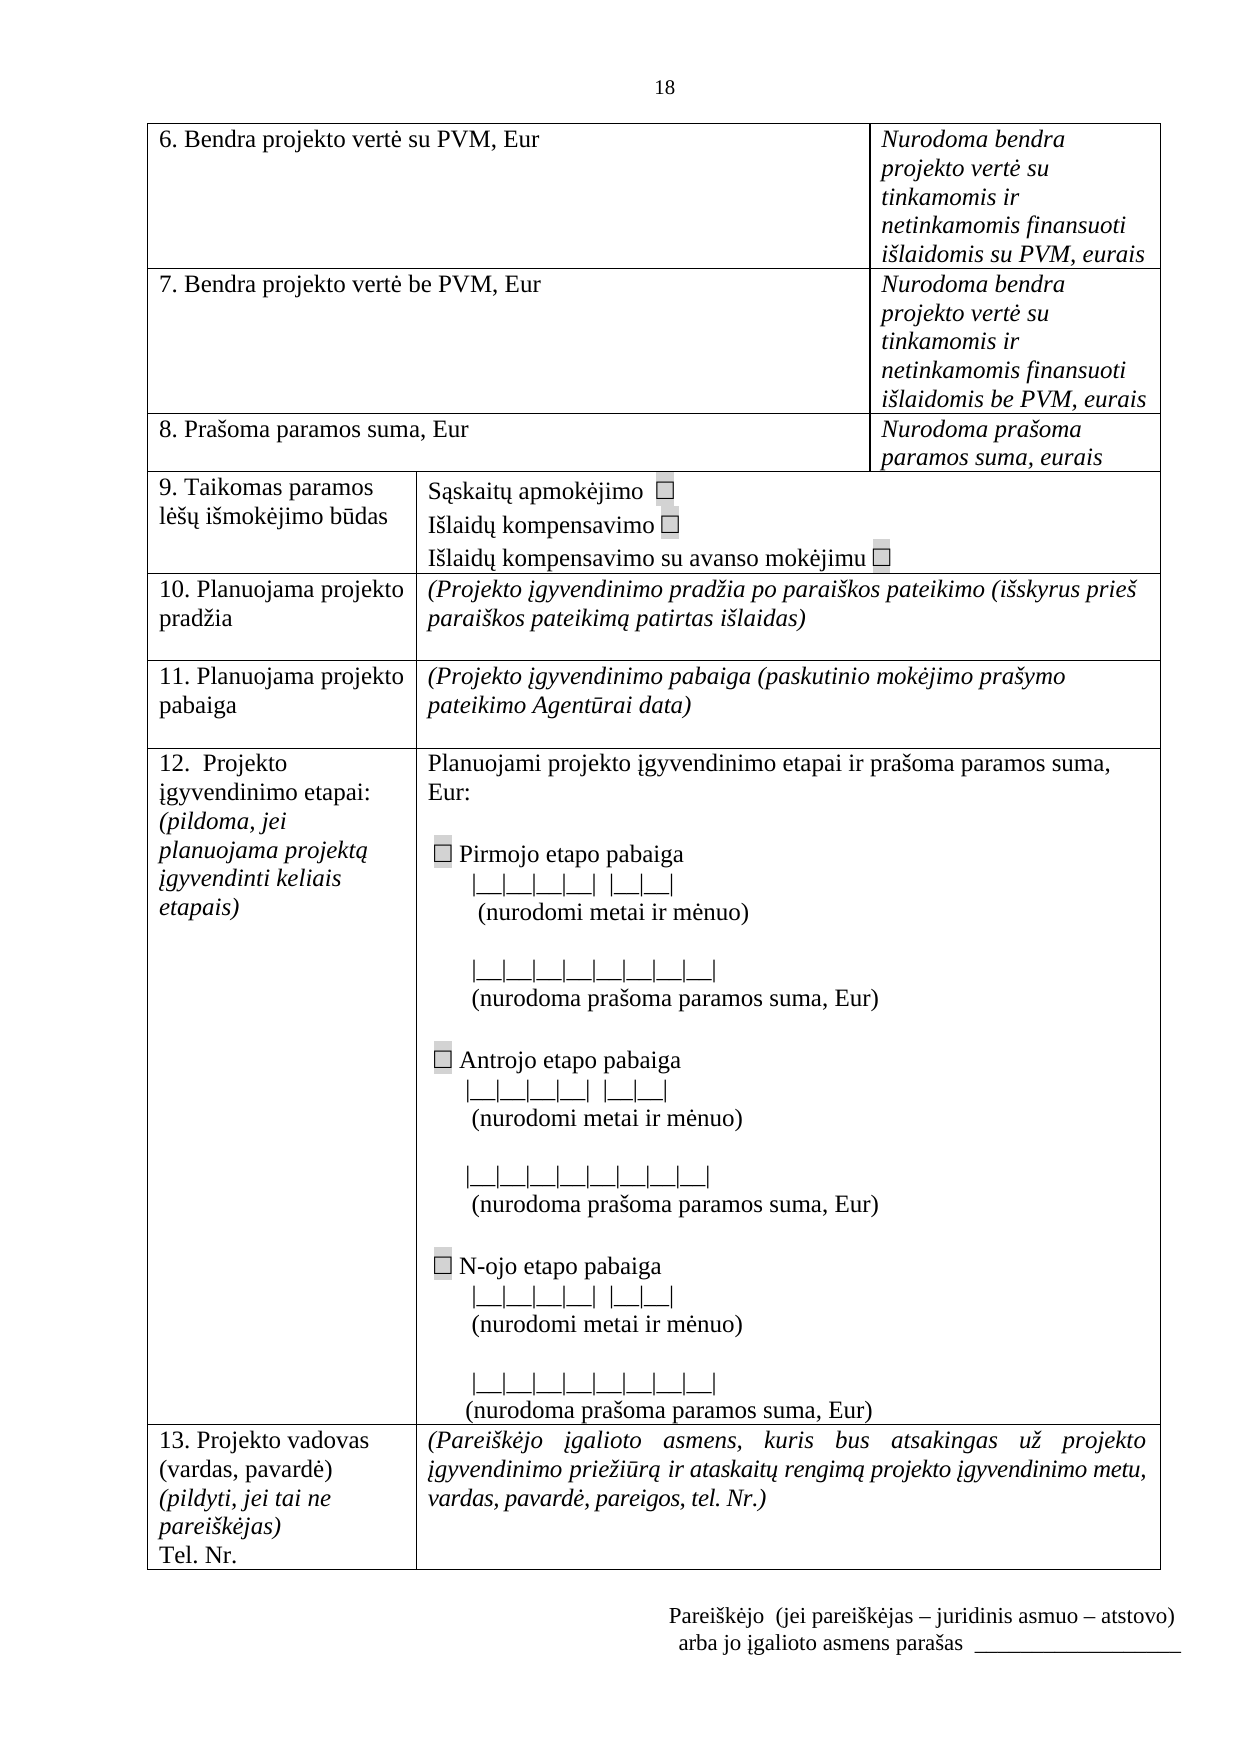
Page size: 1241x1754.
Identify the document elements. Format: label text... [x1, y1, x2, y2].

table_cell 11. Planuojama projekto pabaiga [148, 661, 416, 747]
table_cell 12. Projekto įgyvendinimo etapai: (pildoma, jei planuojama projektą įgyvendinti keliais etapais) [148, 749, 416, 1424]
table_cell (Projekto įgyvendinimo pabaiga (paskutinio mokėjimo prašymo pateikimo Agentūrai data) [417, 661, 1160, 747]
table_cell Sąskaitų apmokėjimo □ Išlaidų kompensavimo □ Išlaidų kompensavimo su avanso mokėjimu □ [417, 472, 1160, 573]
table_cell 8. Prašoma paramos suma, Eur [148, 414, 869, 471]
table_cell 7. Bendra projekto vertė be PVM, Eur [148, 269, 869, 413]
table_cell (Pareiškėjo įgalioto asmens, kuris bus atsakingas už projekto įgyvendinimo priežiūrą ir ataskaitų rengimą projekto įgyvendinimo metu, vardas, pavardė, pareigos, tel. Nr.) [417, 1425, 1160, 1569]
table_cell 10. Planuojama projekto pradžia [148, 574, 416, 660]
table_cell Nurodoma bendra projekto vertė su tinkamomis ir netinkamomis finansuoti išlaidomis be PVM, eurais [871, 269, 1160, 413]
table_cell 13. Projekto vadovas (vardas, pavardė) (pildyti, jei tai ne pareiškėjas) Tel. Nr. [148, 1425, 416, 1569]
table_cell 6. Bendra projekto vertė su PVM, Eur [148, 124, 869, 268]
table_cell Planuojami projekto įgyvendinimo etapai ir prašoma paramos suma, Eur: □ Pirmojo etapo pabaiga |__|__|__|__| |__|__| (nurodomi metai ir mėnuo) |__|__|__|__|__|__|__|__| (nurodoma prašoma paramos suma, Eur) □ Antrojo etapo pabaiga |__|__|__|__| |__|__| (nurodomi metai ir mėnuo) |__|__|__|__|__|__|__|__| (nurodoma prašoma paramos suma, Eur) □ N-ojo etapo pabaiga |__|__|__|__| |__|__| (nurodomi metai ir mėnuo) |__|__|__|__|__|__|__|__| (nurodoma prašoma paramos suma, Eur) [417, 749, 1160, 1424]
table_cell Nurodoma prašoma paramos suma, eurais [871, 414, 1160, 471]
table_cell 9. Taikomas paramos lėšų išmokėjimo būdas [148, 472, 416, 573]
table_cell Nurodoma bendra projekto vertė su tinkamomis ir netinkamomis finansuoti išlaidomis su PVM, eurais [871, 124, 1160, 268]
table_cell (Projekto įgyvendinimo pradžia po paraiškos pateikimo (išskyrus prieš paraiškos pateikimą patirtas išlaidas) [417, 574, 1160, 660]
